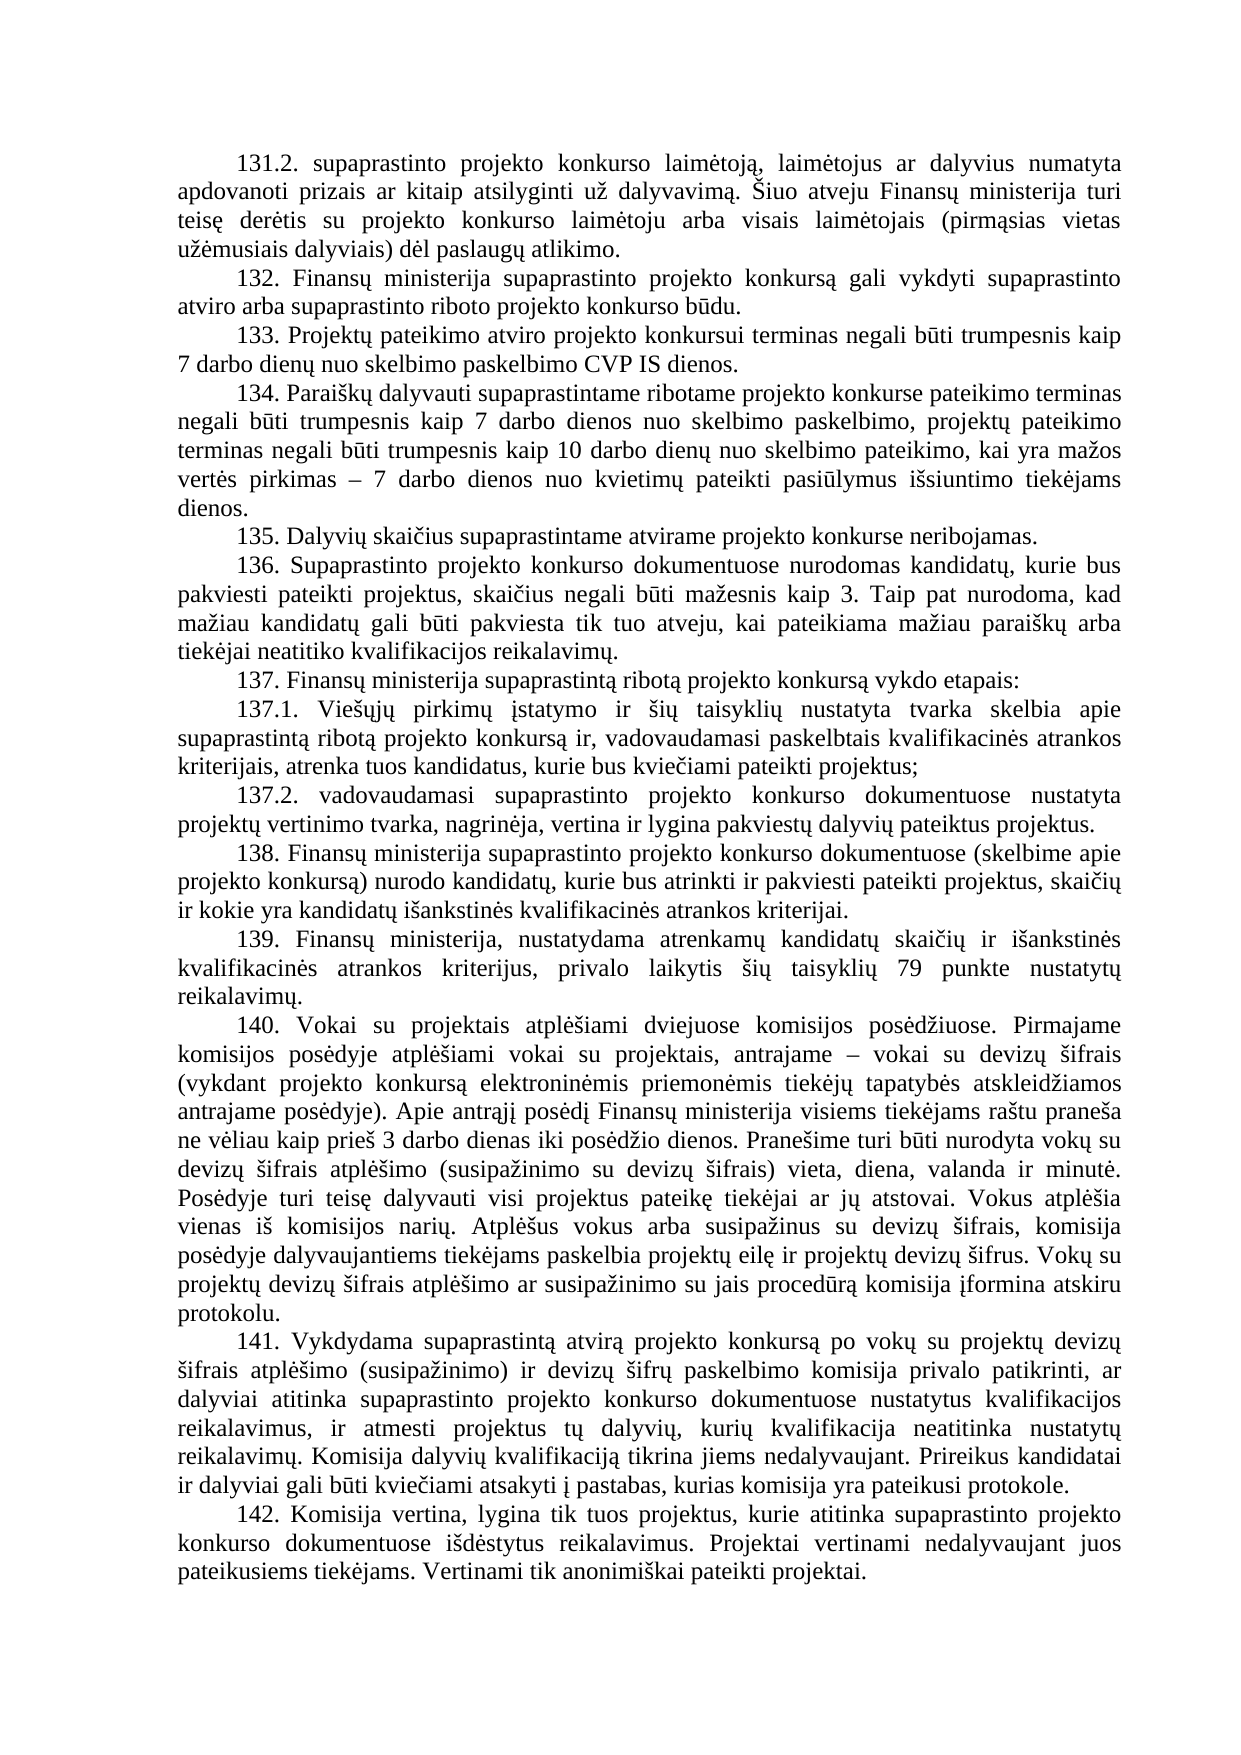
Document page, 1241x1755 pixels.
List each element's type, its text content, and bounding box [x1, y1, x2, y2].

text 135. Dalyvių skaičius supaprastintame atvirame projekto konkurse neribojamas. [177, 521, 1122, 550]
text 138. Finansų ministerija supaprastinto projekto konkurso dokumentuose (skelbime apie projekto konkursą) nurodo kandidatų, kurie bus atrinkti ir pakviesti pateikti projektus, skaičių ir kokie yra kandidatų išankstinės kvalifikacinės atrankos kriterijai. [177, 838, 1122, 924]
text 137. Finansų ministerija supaprastintą ribotą projekto konkursą vykdo etapais: [177, 665, 1122, 694]
text 136. Supaprastinto projekto konkurso dokumentuose nurodomas kandidatų, kurie bus pakviesti pateikti projektus, skaičius negali būti mažesnis kaip 3. Taip pat nurodoma, kad mažiau kandidatų gali būti pakviesta tik tuo atveju, kai pateikiama mažiau paraiškų arba tiekėjai neatitiko kvalifikacijos reikalavimų. [177, 550, 1122, 665]
text 140. Vokai su projektais atplėšiami dviejuose komisijos posėdžiuose. Pirmajame komisijos posėdyje atplėšiami vokai su projektais, antrajame – vokai su devizų šifrais (vykdant projekto konkursą elektroninėmis priemonėmis tiekėjų tapatybės atskleidžiamos antrajame posėdyje). Apie antrąjį posėdį Finansų ministerija visiems tiekėjams raštu praneša ne vėliau kaip prieš 3 darbo dienas iki posėdžio dienos. Pranešime turi būti nurodyta vokų su devizų šifrais atplėšimo (susipažinimo su devizų šifrais) vieta, diena, valanda ir minutė. Posėdyje turi teisę dalyvauti visi projektus pateikę tiekėjai ar jų atstovai. Vokus atplėšia vienas iš komisijos narių. Atplėšus vokus arba susipažinus su devizų šifrais, komisija posėdyje dalyvaujantiems tiekėjams paskelbia projektų eilę ir projektų devizų šifrus. Vokų su projektų devizų šifrais atplėšimo ar susipažinimo su jais procedūrą komisija įformina atskiru protokolu. [177, 1010, 1122, 1326]
text 141. Vykdydama supaprastintą atvirą projekto konkursą po vokų su projektų devizų šifrais atplėšimo (susipažinimo) ir devizų šifrų paskelbimo komisija privalo patikrinti, ar dalyviai atitinka supaprastinto projekto konkurso dokumentuose nustatytus kvalifikacijos reikalavimus, ir atmesti projektus tų dalyvių, kurių kvalifikacija neatitinka nustatytų reikalavimų. Komisija dalyvių kvalifikaciją tikrina jiems nedalyvaujant. Prireikus kandidatai ir dalyviai gali būti kviečiami atsakyti į pastabas, kurias komisija yra pateikusi protokole. [177, 1326, 1122, 1499]
text 134. Paraiškų dalyvauti supaprastintame ribotame projekto konkurse pateikimo terminas negali būti trumpesnis kaip 7 darbo dienos nuo skelbimo paskelbimo, projektų pateikimo terminas negali būti trumpesnis kaip 10 darbo dienų nuo skelbimo pateikimo, kai yra mažos vertės pirkimas – 7 darbo dienos nuo kvietimų pateikti pasiūlymus išsiuntimo tiekėjams dienos. [177, 378, 1122, 521]
text 137.1. Viešųjų pirkimų įstatymo ir šių taisyklių nustatyta tvarka skelbia apie supaprastintą ribotą projekto konkursą ir, vadovaudamasi paskelbtais kvalifikacinės atrankos kriterijais, atrenka tuos kandidatus, kurie bus kviečiami pateikti projektus; [177, 694, 1122, 780]
text 139. Finansų ministerija, nustatydama atrenkamų kandidatų skaičių ir išankstinės kvalifikacinės atrankos kriterijus, privalo laikytis šių taisyklių 79 punkte nustatytų reikalavimų. [177, 924, 1122, 1010]
text 133. Projektų pateikimo atviro projekto konkursui terminas negali būti trumpesnis kaip 7 darbo dienų nuo skelbimo paskelbimo CVP IS dienos. [177, 320, 1122, 378]
text 137.2. vadovaudamasi supaprastinto projekto konkurso dokumentuose nustatyta projektų vertinimo tvarka, nagrinėja, vertina ir lygina pakviestų dalyvių pateiktus projektus. [177, 780, 1122, 838]
text 142. Komisija vertina, lygina tik tuos projektus, kurie atitinka supaprastinto projekto konkurso dokumentuose išdėstytus reikalavimus. Projektai vertinami nedalyvaujant juos pateikusiems tiekėjams. Vertinami tik anonimiškai pateikti projektai. [177, 1499, 1122, 1585]
text 132. Finansų ministerija supaprastinto projekto konkursą gali vykdyti supaprastinto atviro arba supaprastinto riboto projekto konkurso būdu. [177, 263, 1122, 320]
text 131.2. supaprastinto projekto konkurso laimėtoją, laimėtojus ar dalyvius numatyta apdovanoti prizais ar kitaip atsilyginti už dalyvavimą. Šiuo atveju Finansų ministerija turi teisę derėtis su projekto konkurso laimėtoju arba visais laimėtojais (pirmąsias vietas užėmusiais dalyviais) dėl paslaugų atlikimo. [177, 148, 1122, 263]
